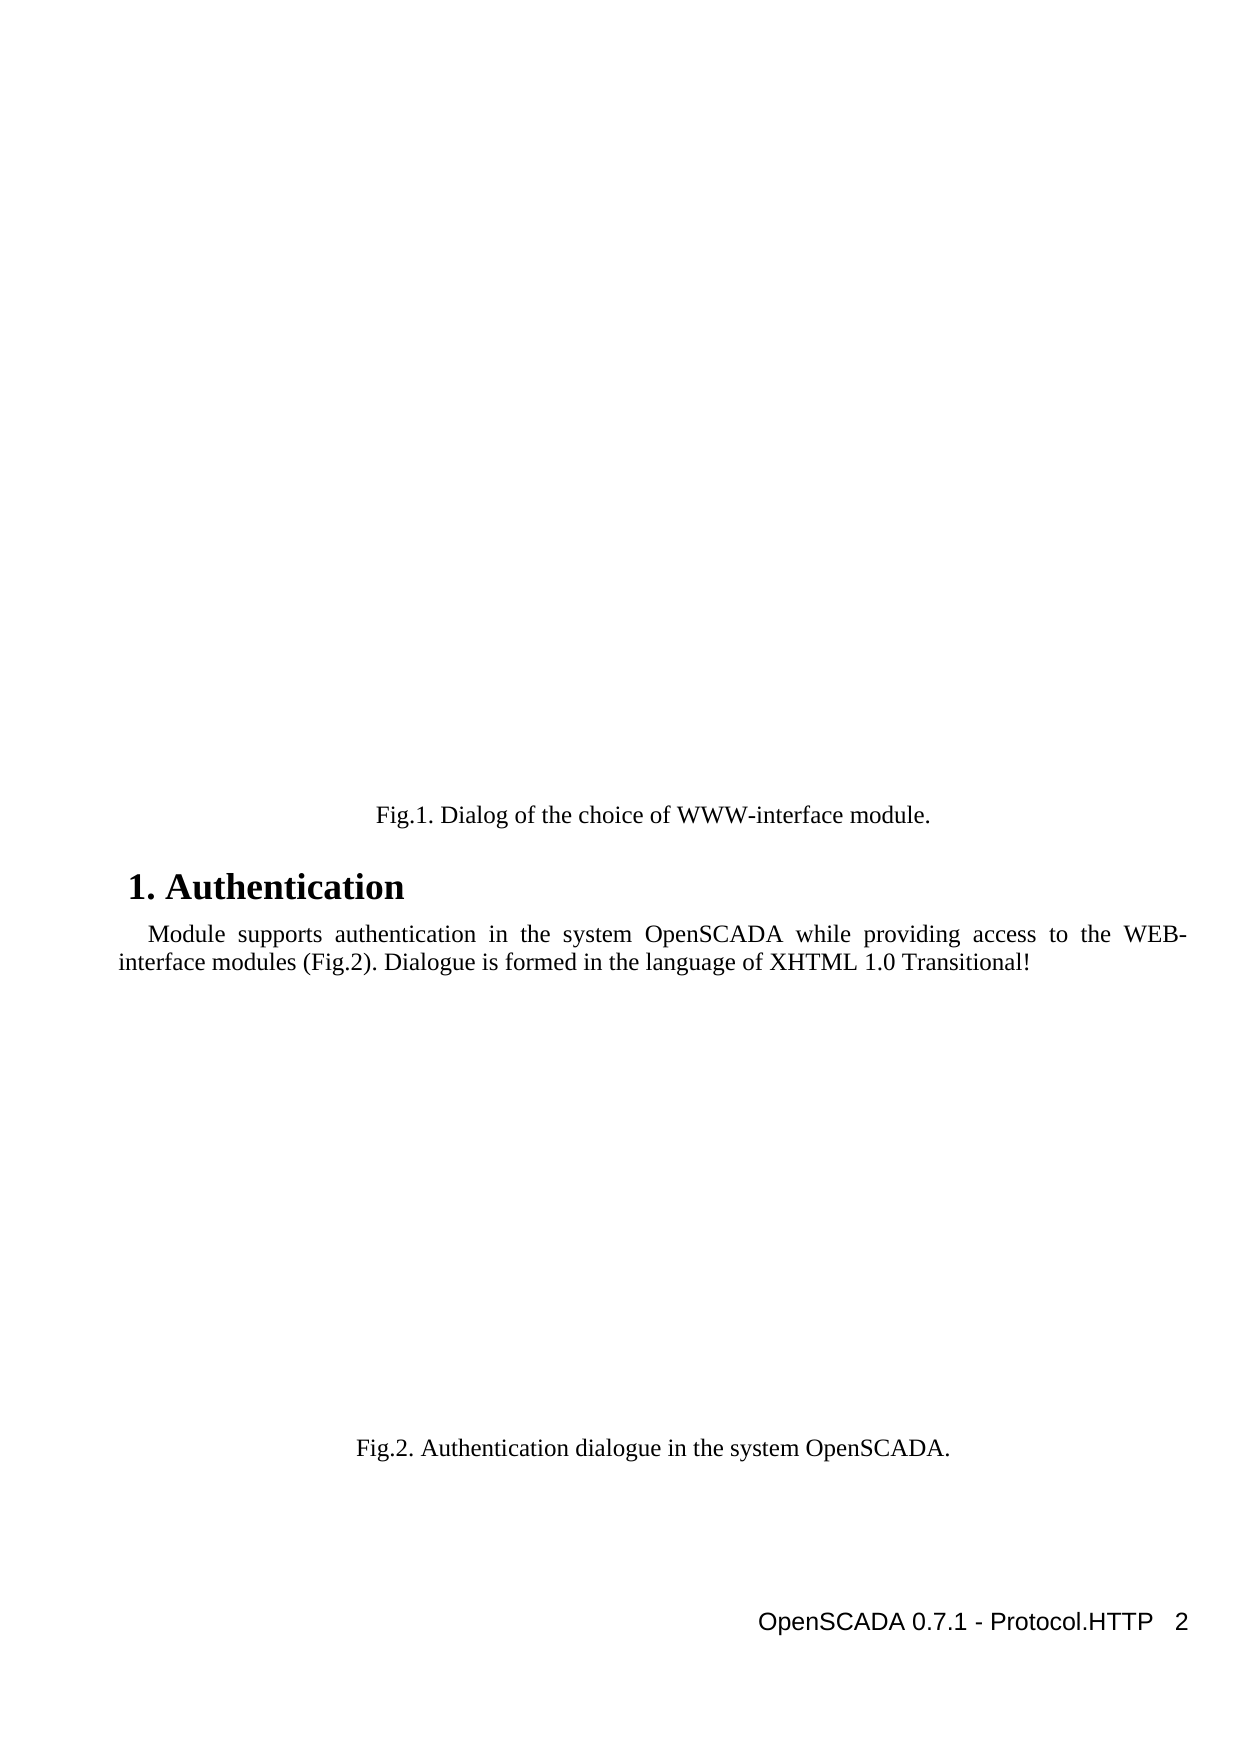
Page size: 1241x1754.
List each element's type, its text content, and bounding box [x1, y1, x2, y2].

text Fig.1. Dialog of the choice of WWW-interface module. [118, 75, 1188, 828]
text Fig.2. Authentication dialogue in the system OpenSCADA. [118, 988, 1188, 1462]
subtitle 1. Authentication [118, 866, 1188, 907]
text Module supports authentication in the system OpenSCADA while providing access to the WEB-interface modules (Fig.2). Dialogue is formed in the language of XHTML 1.0 Transitional! [118, 920, 1188, 975]
